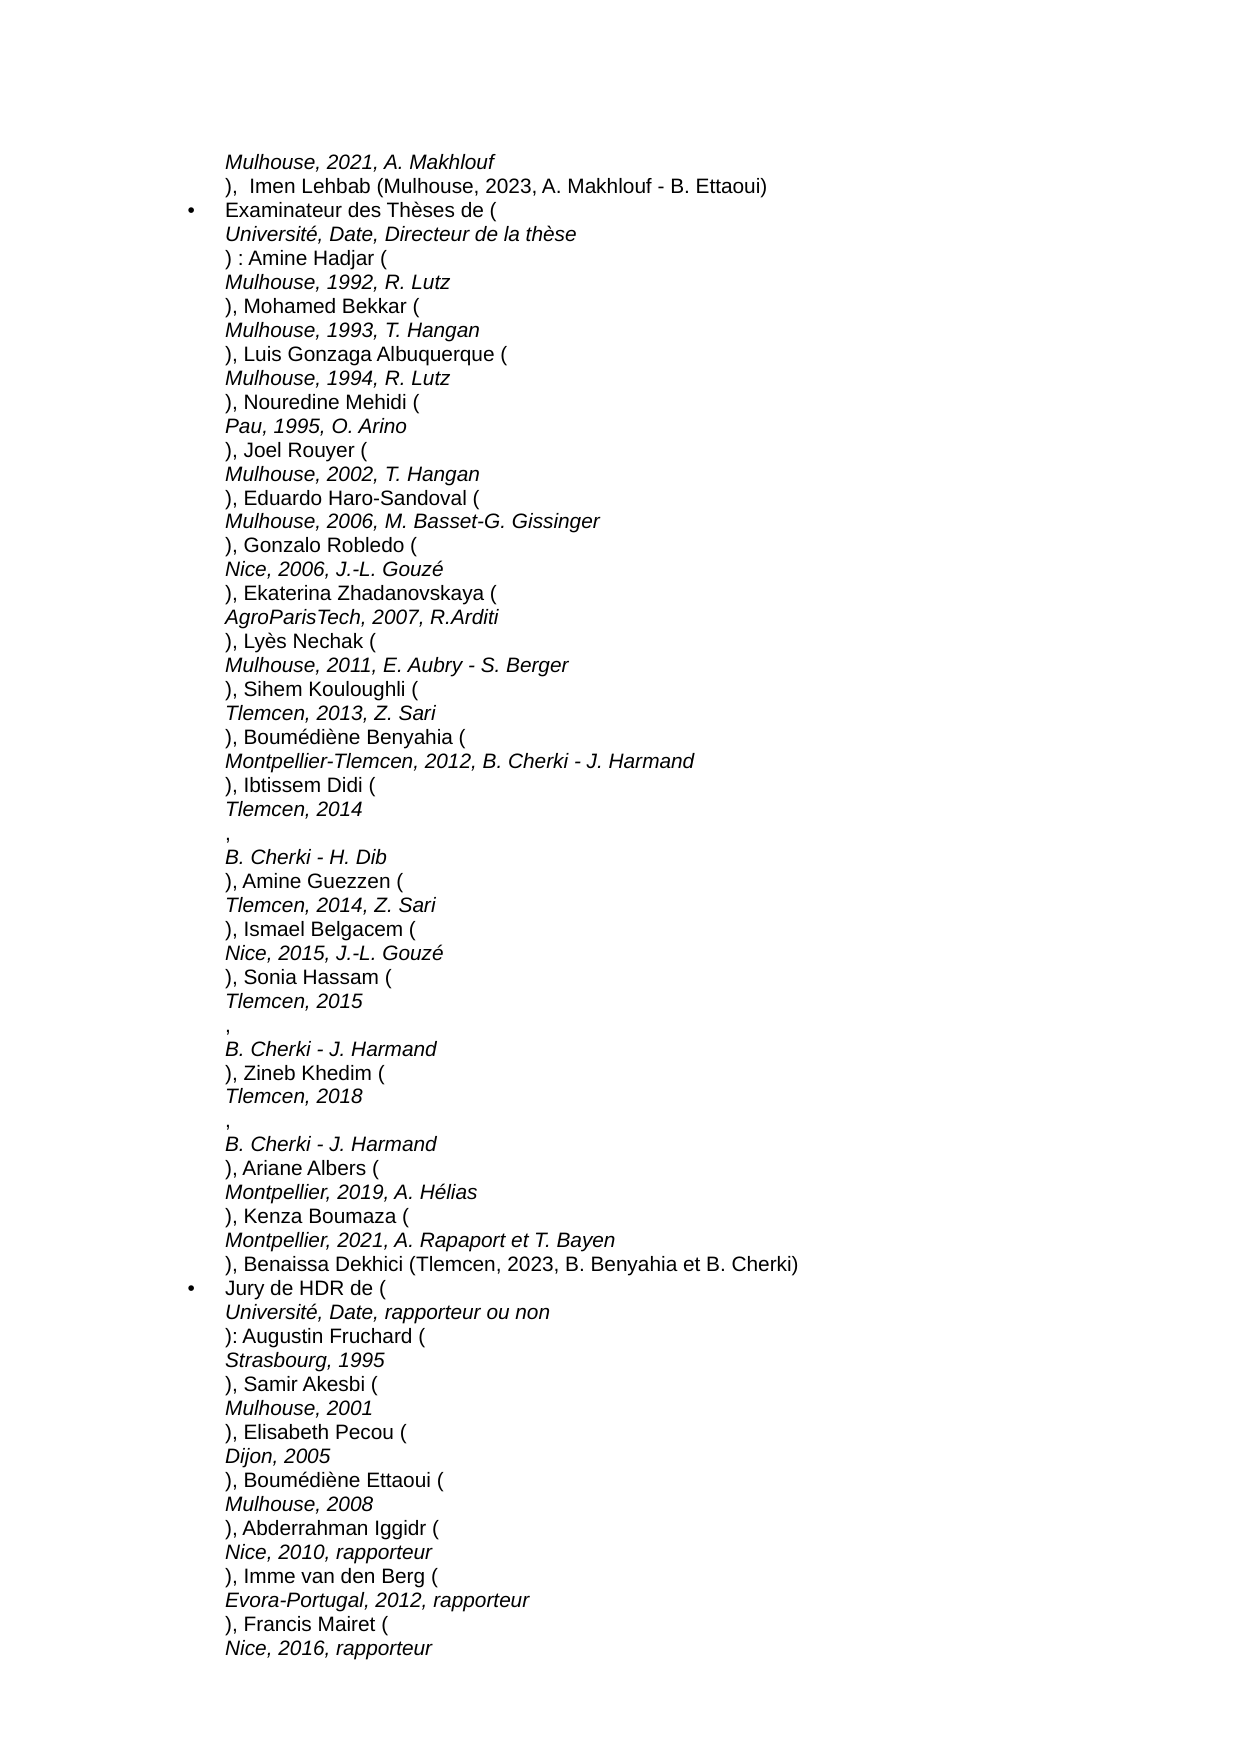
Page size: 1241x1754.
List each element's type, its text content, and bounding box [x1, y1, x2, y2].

list Nice, 2015, J.-L. Gouzé [187, 941, 1090, 964]
list , [187, 1108, 1090, 1132]
list ), Joel Rouyer ( [187, 437, 1090, 461]
list B. Cherki - H. Dib [187, 845, 1090, 869]
list ), Gonzalo Robledo ( [187, 533, 1090, 557]
list Mulhouse, 2011, E. Aubry - S. Berger [187, 653, 1090, 677]
list Mulhouse, 2002, T. Hangan [187, 461, 1090, 485]
list Université, Date, Directeur de la thèse [187, 222, 1090, 246]
list ), Benaissa Dekhici (Tlemcen, 2023, B. Benyahia et B. Cherki) [187, 1252, 1090, 1276]
list Mulhouse, 2006, M. Basset-G. Gissinger [187, 509, 1090, 533]
list Tlemcen, 2018 [187, 1084, 1090, 1108]
list Tlemcen, 2015 [187, 988, 1090, 1012]
list ), Nouredine Mehidi ( [187, 389, 1090, 413]
list ), Mohamed Bekkar ( [187, 294, 1090, 318]
list ), Eduardo Haro-Sandoval ( [187, 485, 1090, 509]
list Tlemcen, 2014, Z. Sari [187, 893, 1090, 917]
list Tlemcen, 2013, Z. Sari [187, 701, 1090, 725]
list ), Ibtissem Didi ( [187, 773, 1090, 797]
list AgroParisTech, 2007, R.Arditi [187, 605, 1090, 629]
list ), Sihem Kouloughli ( [187, 677, 1090, 701]
list , [187, 1012, 1090, 1036]
list Strasbourg, 1995 [187, 1348, 1090, 1372]
list Université, Date, rapporteur ou non [187, 1300, 1090, 1324]
list Evora-Portugal, 2012, rapporteur [187, 1587, 1090, 1611]
list ), Francis Mairet ( [187, 1611, 1090, 1635]
list Nice, 2010, rapporteur [187, 1539, 1090, 1563]
list Pau, 1995, O. Arino [187, 413, 1090, 437]
list ), Ismael Belgacem ( [187, 917, 1090, 941]
list Nice, 2016, rapporteur [187, 1635, 1090, 1659]
list ), Ariane Albers ( [187, 1156, 1090, 1180]
list Mulhouse, 1992, R. Lutz [187, 270, 1090, 294]
list Mulhouse, 2001 [187, 1396, 1090, 1420]
list Montpellier-Tlemcen, 2012, B. Cherki - J. Harmand [187, 749, 1090, 773]
list Jury de HDR de ( [187, 1276, 1090, 1300]
list ), Sonia Hassam ( [187, 964, 1090, 988]
list ), Elisabeth Pecou ( [187, 1420, 1090, 1444]
list Nice, 2006, J.-L. Gouzé [187, 557, 1090, 581]
list ), Boumédiène Ettaoui ( [187, 1468, 1090, 1492]
list ), Luis Gonzaga Albuquerque ( [187, 342, 1090, 366]
list ), Lyès Nechak ( [187, 629, 1090, 653]
list Montpellier, 2021, A. Rapaport et T. Bayen [187, 1228, 1090, 1252]
list B. Cherki - J. Harmand [187, 1132, 1090, 1156]
list ): Augustin Fruchard ( [187, 1324, 1090, 1348]
list ), Imme van den Berg ( [187, 1563, 1090, 1587]
list ), Kenza Boumaza ( [187, 1204, 1090, 1228]
list Montpellier, 2019, A. Hélias [187, 1180, 1090, 1204]
list Dijon, 2005 [187, 1444, 1090, 1468]
list ), Samir Akesbi ( [187, 1372, 1090, 1396]
list Mulhouse, 2008 [187, 1492, 1090, 1516]
list Mulhouse, 1994, R. Lutz [187, 366, 1090, 389]
list ), Boumédiène Benyahia ( [187, 725, 1090, 749]
list ), Zineb Khedim ( [187, 1060, 1090, 1084]
list ), Abderrahman Iggidr ( [187, 1516, 1090, 1539]
list ) : Amine Hadjar ( [187, 246, 1090, 270]
list ), Amine Guezzen ( [187, 869, 1090, 893]
list , [187, 821, 1090, 845]
list B. Cherki - J. Harmand [187, 1036, 1090, 1060]
list Mulhouse, 2021, A. Makhlouf [187, 150, 1090, 174]
list Examinateur des Thèses de ( [187, 198, 1090, 222]
list ), Ekaterina Zhadanovskaya ( [187, 581, 1090, 605]
list Tlemcen, 2014 [187, 797, 1090, 821]
list ), Imen Lehbab (Mulhouse, 2023, A. Makhlouf - B. Ettaoui) [187, 174, 1090, 198]
list Mulhouse, 1993, T. Hangan [187, 318, 1090, 342]
